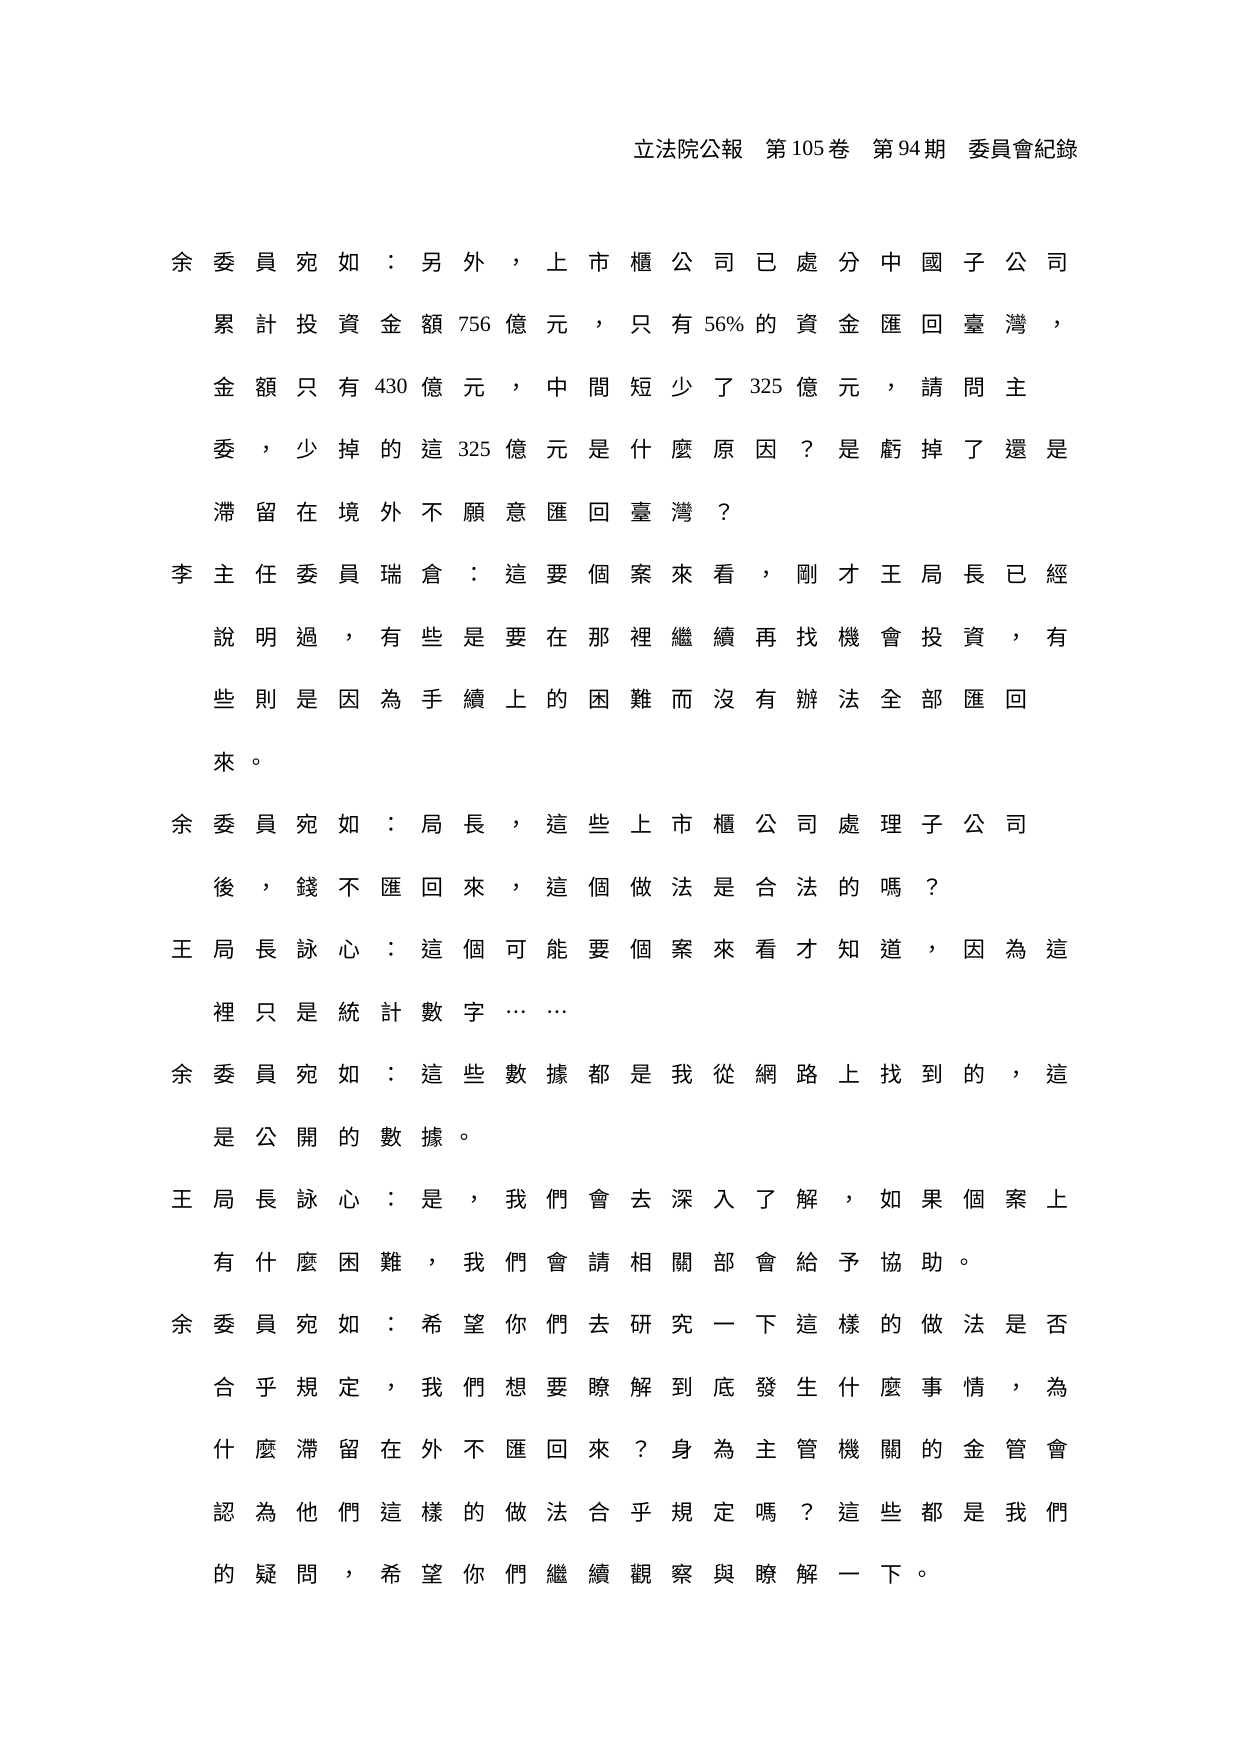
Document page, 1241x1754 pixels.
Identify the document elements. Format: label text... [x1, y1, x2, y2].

text 余委員宛如：局長，這些上市櫃公司處理子公司後，錢不匯回來，這個做法是合法的嗎？ [162, 781, 1078, 906]
text 李主任委員瑞倉：這要個案來看，剛才王局長已經說明過，有些是要在那裡繼續再找機會投資，有些則是因為手續上的困難而沒有辦法全部匯回來。 [162, 531, 1078, 781]
text 王局長詠心：這個可能要個案來看才知道，因為這裡只是統計數字…… [162, 906, 1078, 1031]
text 余委員宛如：另外，上市櫃公司已處分中國子公司累計投資金額756億元，只有56%的資金匯回臺灣，金額只有430億元，中間短少了325億元，請問主委，少掉的這325億元是什麼原因？是虧掉了還是滯留在境外不願意匯回臺灣？ [162, 219, 1078, 531]
text 余委員宛如：這些數據都是我從網路上找到的，這是公開的數據。 [162, 1031, 1078, 1156]
text 王局長詠心：是，我們會去深入了解，如果個案上有什麼困難，我們會請相關部會給予協助。 [162, 1156, 1078, 1281]
text 余委員宛如：希望你們去研究一下這樣的做法是否合乎規定，我們想要瞭解到底發生什麼事情，為什麼滯留在外不匯回來？身為主管機關的金管會認為他們這樣的做法合乎規定嗎？這些都是我們的疑問，希望你們繼續觀察與瞭解一下。 [162, 1281, 1078, 1594]
